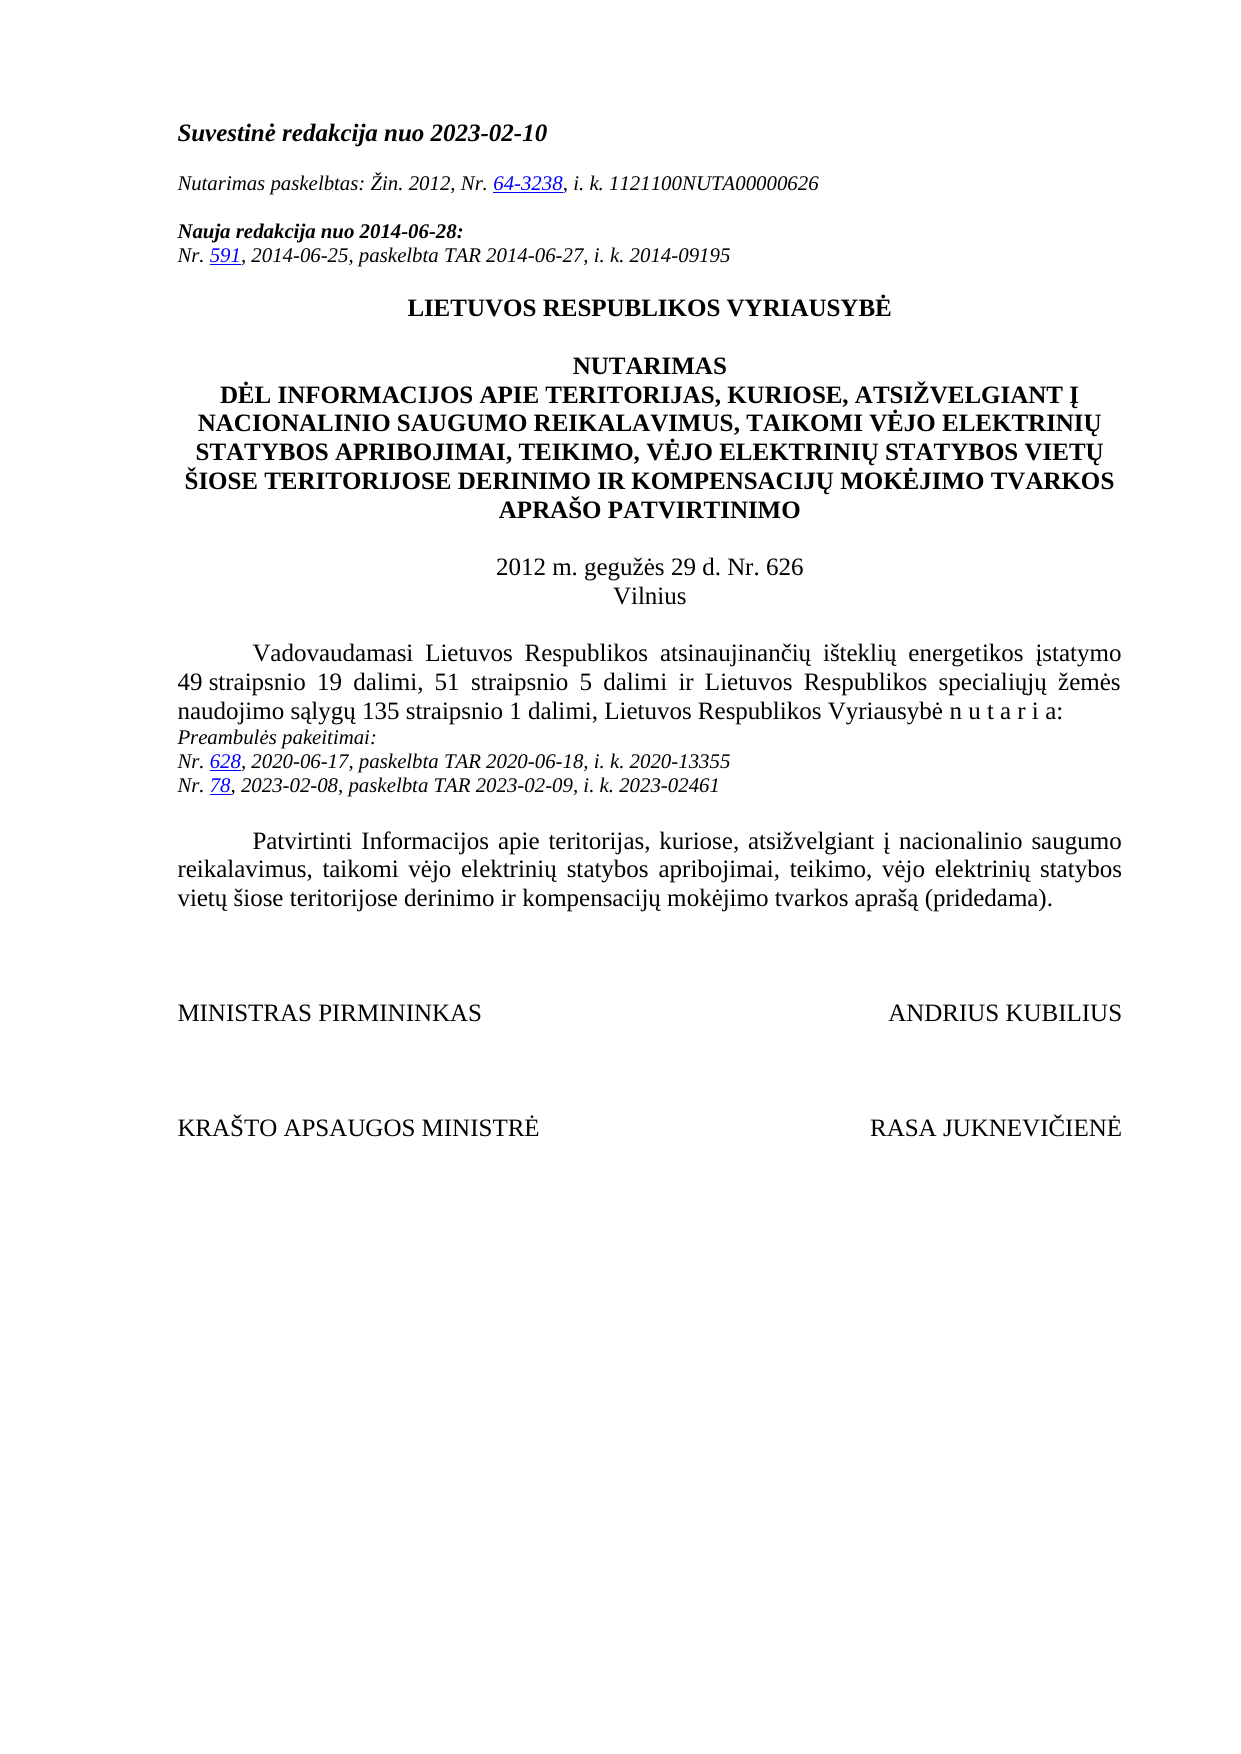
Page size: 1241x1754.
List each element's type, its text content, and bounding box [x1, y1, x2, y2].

text Vilnius [177, 581, 1122, 610]
text LIETUVOS RESPUBLIKOS VYRIAUSYBĖ [177, 293, 1122, 322]
text Nauja redakcija nuo 2014-06-28: [177, 219, 1122, 243]
text Nr. 78, 2023-02-08, paskelbta TAR 2023-02-09, i. k. 2023-02461 [177, 773, 1122, 797]
text Preambulės pakeitimai: [177, 725, 1122, 749]
text Vadovaudamasi Lietuvos Respublikos atsinaujinančių išteklių energetikos įstatymo 49 straipsnio 19 dalimi, 51 straipsnio 5 dalimi ir Lietuvos Respublikos specialiųjų žemės naudojimo sąlygų 135 straipsnio 1 dalimi, Lietuvos Respublikos Vyriausybė nutaria: [177, 638, 1122, 725]
text NUTARIMAS [177, 351, 1122, 380]
text KRAŠTO APSAUGOS MINISTRĖ RASA JUKNEVIČIENĖ [177, 1113, 1122, 1142]
text Nr. 591, 2014-06-25, paskelbta TAR 2014-06-27, i. k. 2014-09195 [177, 243, 1122, 267]
text Patvirtinti Informacijos apie teritorijas, kuriose, atsižvelgiant į nacionalinio saugumo reikalavimus, taikomi vėjo elektrinių statybos apribojimai, teikimo, vėjo elektrinių statybos vietų šiose teritorijose derinimo ir kompensacijų mokėjimo tvarkos aprašą (pridedama). [177, 826, 1122, 912]
text 2012 m. gegužės 29 d. Nr. 626 [177, 552, 1122, 581]
text MINISTRAS PIRMININKAS ANDRIUS KUBILIUS [177, 998, 1122, 1027]
text DĖL INFORMACIJOS APIE TERITORIJAS, KURIOSE, ATSIŽVELGIANT Į NACIONALINIO SAUGUMO REIKALAVIMUS, TAIKOMI VĖJO ELEKTRINIŲ STATYBOS APRIBOJIMAI, TEIKIMO, VĖJO ELEKTRINIŲ STATYBOS VIETŲ ŠIOSE TERITORIJOSE DERINIMO IR KOMPENSACIJŲ MOKĖJIMO TVARKOS APRAŠO PATVIRTINIMO [177, 380, 1122, 523]
text Suvestinė redakcija nuo 2023-02-10 [177, 118, 1122, 147]
text Nr. 628, 2020-06-17, paskelbta TAR 2020-06-18, i. k. 2020-13355 [177, 749, 1122, 773]
text Nutarimas paskelbtas: Žin. 2012, Nr. 64-3238, i. k. 1121100NUTA00000626 [177, 171, 1122, 195]
